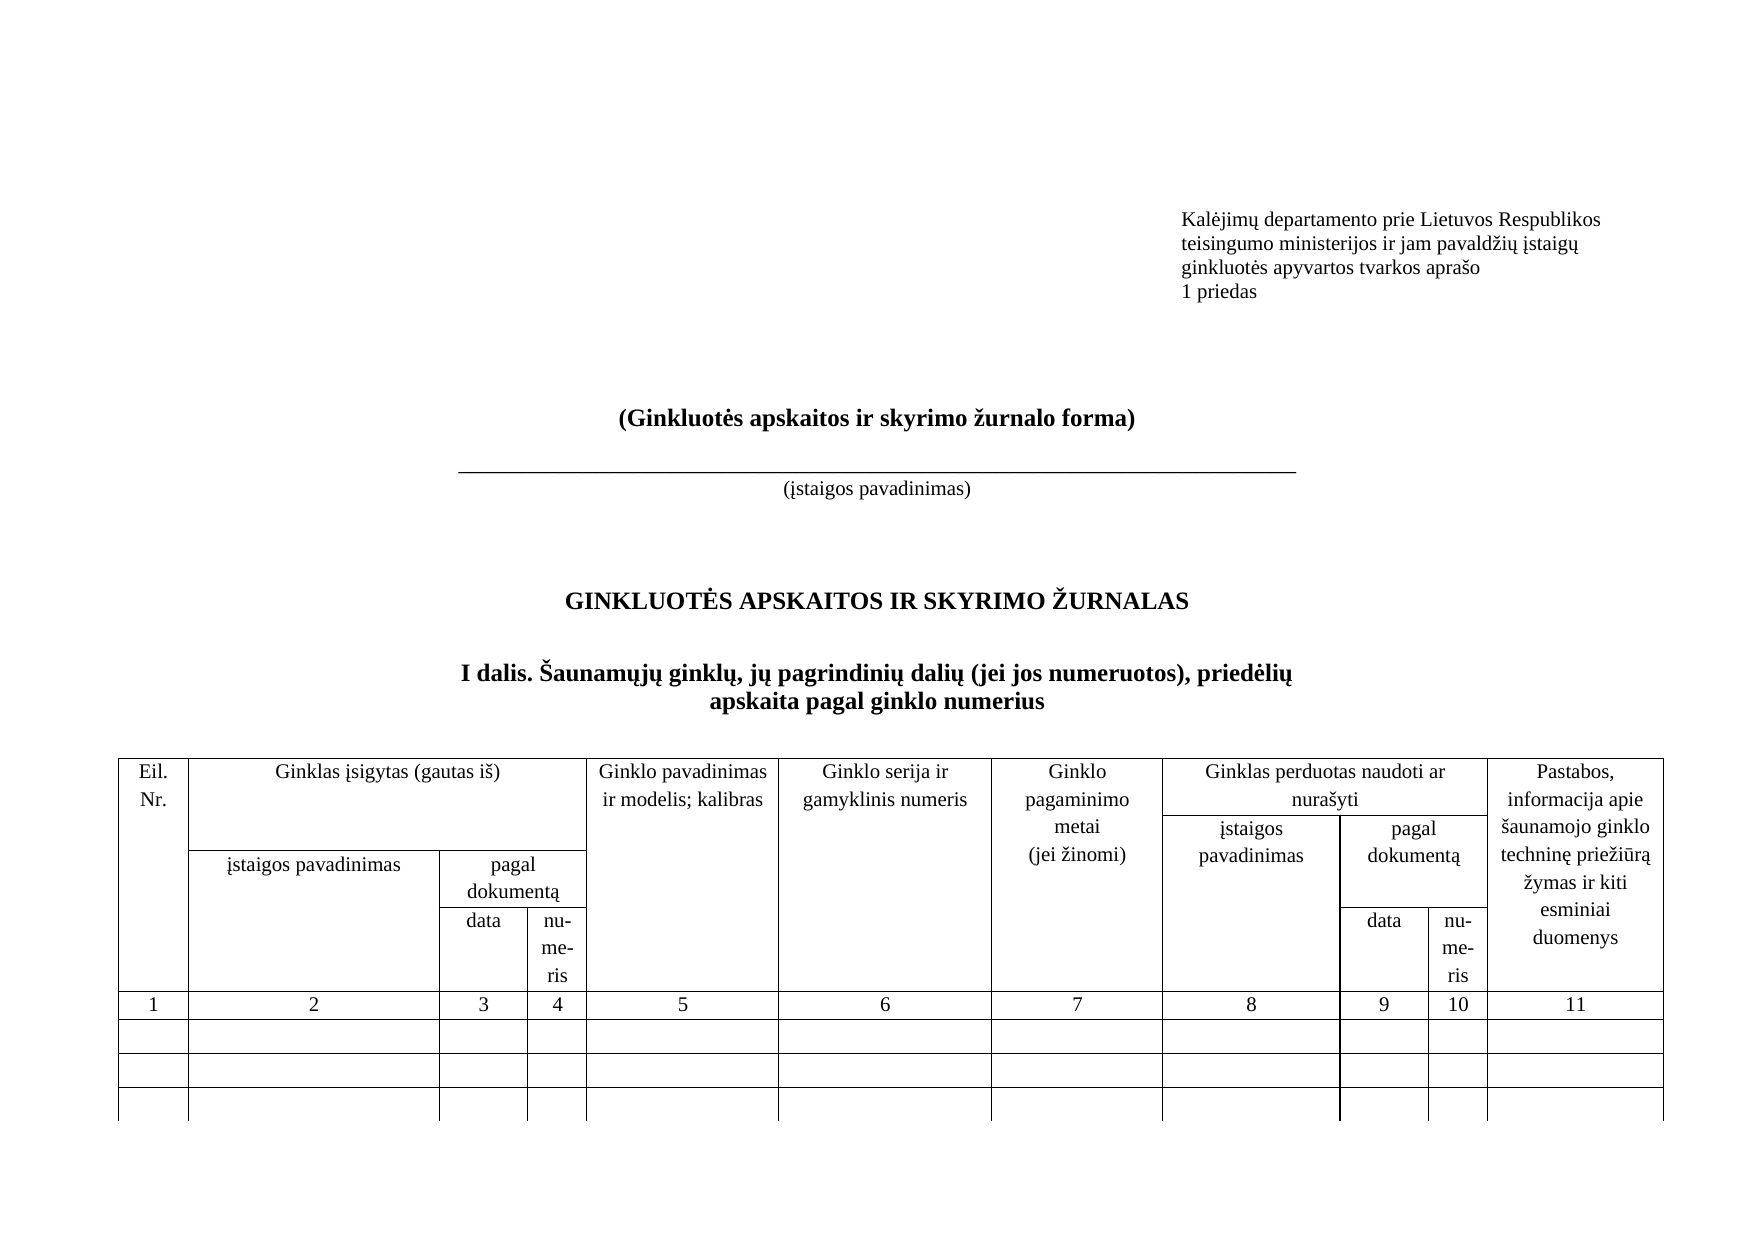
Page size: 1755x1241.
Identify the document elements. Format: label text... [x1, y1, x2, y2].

text (Ginkluotės apskaitos ir skyrimo žurnalo forma) [118, 403, 1636, 432]
table_cell pagal dokumentą [1341, 816, 1487, 907]
text ___________________________________________________________________ [118, 447, 1636, 475]
table_cell pagal dokumentą [440, 851, 586, 907]
table_cell [1429, 1088, 1487, 1121]
table_cell [1341, 1054, 1428, 1087]
table_cell [189, 1020, 439, 1053]
table_cell [1341, 1088, 1428, 1121]
table_cell [119, 1054, 188, 1087]
table_cell 6 [779, 992, 991, 1019]
table_cell [992, 1088, 1162, 1121]
text 1 priedas [1181, 279, 1636, 303]
table_header Ginklas įsigytas (gautas iš) [189, 759, 586, 850]
table_cell 8 [1163, 992, 1339, 1019]
table_cell [1341, 1020, 1428, 1053]
table_cell [779, 1020, 991, 1053]
table_header Eil. Nr. [119, 759, 188, 991]
table_cell [119, 1088, 188, 1121]
table_cell [779, 1088, 991, 1121]
table_cell 9 [1341, 992, 1428, 1019]
table_cell [1488, 1020, 1663, 1053]
table_cell įstaigos pavadinimas [189, 851, 439, 991]
table_cell [1429, 1054, 1487, 1087]
table_cell [440, 1054, 527, 1087]
table_cell 3 [440, 992, 527, 1019]
table_cell [528, 1088, 586, 1121]
table_cell data [1341, 908, 1428, 991]
table_cell [992, 1054, 1162, 1087]
text I dalis. Šaunamųjų ginklų, jų pagrindinių dalių (jei jos numeruotos), priedėlių [118, 658, 1636, 686]
table_cell 7 [992, 992, 1162, 1019]
text apskaita pagal ginklo numerius [118, 686, 1636, 715]
text Kalėjimų departamento prie Lietuvos Respublikos [1181, 207, 1636, 231]
table_cell [528, 1020, 586, 1053]
table_cell įstaigos pavadinimas [1163, 816, 1339, 991]
table_header Ginklo pagaminimo metai (jei žinomi) [992, 759, 1162, 991]
table_cell [992, 1020, 1162, 1053]
table_cell [1488, 1088, 1663, 1121]
table_cell nu-me-ris [528, 908, 586, 991]
text ginkluotės apyvartos tvarkos aprašo [1181, 255, 1636, 279]
table_cell [1163, 1020, 1339, 1053]
table_cell data [440, 908, 527, 991]
table_header Ginklo serija ir gamyklinis numeris [779, 759, 991, 991]
table_header Ginklo pavadinimas ir modelis; kalibras [587, 759, 778, 991]
table_cell [1163, 1054, 1339, 1087]
table_cell [779, 1054, 991, 1087]
table_cell 2 [189, 992, 439, 1019]
text (įstaigos pavadinimas) [118, 475, 1636, 499]
table_header Pastabos, informacija apie šaunamojo ginklo techninę priežiūrą žymas ir kiti esminiai duomenys [1488, 759, 1663, 991]
table_cell [189, 1054, 439, 1087]
table_cell [587, 1088, 778, 1121]
table_cell [587, 1020, 778, 1053]
table_cell 1 [119, 992, 188, 1019]
table_cell [528, 1054, 586, 1087]
table_cell [1429, 1020, 1487, 1053]
table_cell nu-me-ris [1429, 908, 1487, 991]
table_cell [1488, 1054, 1663, 1087]
table_cell [440, 1020, 527, 1053]
table_header Ginklas perduotas naudoti ar nurašyti [1163, 759, 1487, 814]
table_cell [587, 1054, 778, 1087]
text GINKLUOTĖS APSKAITOS IR SKYRIMO ŽURNALAS [118, 586, 1636, 614]
table_cell [440, 1088, 527, 1121]
table_cell 11 [1488, 992, 1663, 1019]
table_cell 5 [587, 992, 778, 1019]
text teisingumo ministerijos ir jam pavaldžių įstaigų [1181, 231, 1636, 255]
table_cell [189, 1088, 439, 1121]
table_cell 10 [1429, 992, 1487, 1019]
table_cell 4 [528, 992, 586, 1019]
table_cell [1163, 1088, 1339, 1121]
table_cell [119, 1020, 188, 1053]
